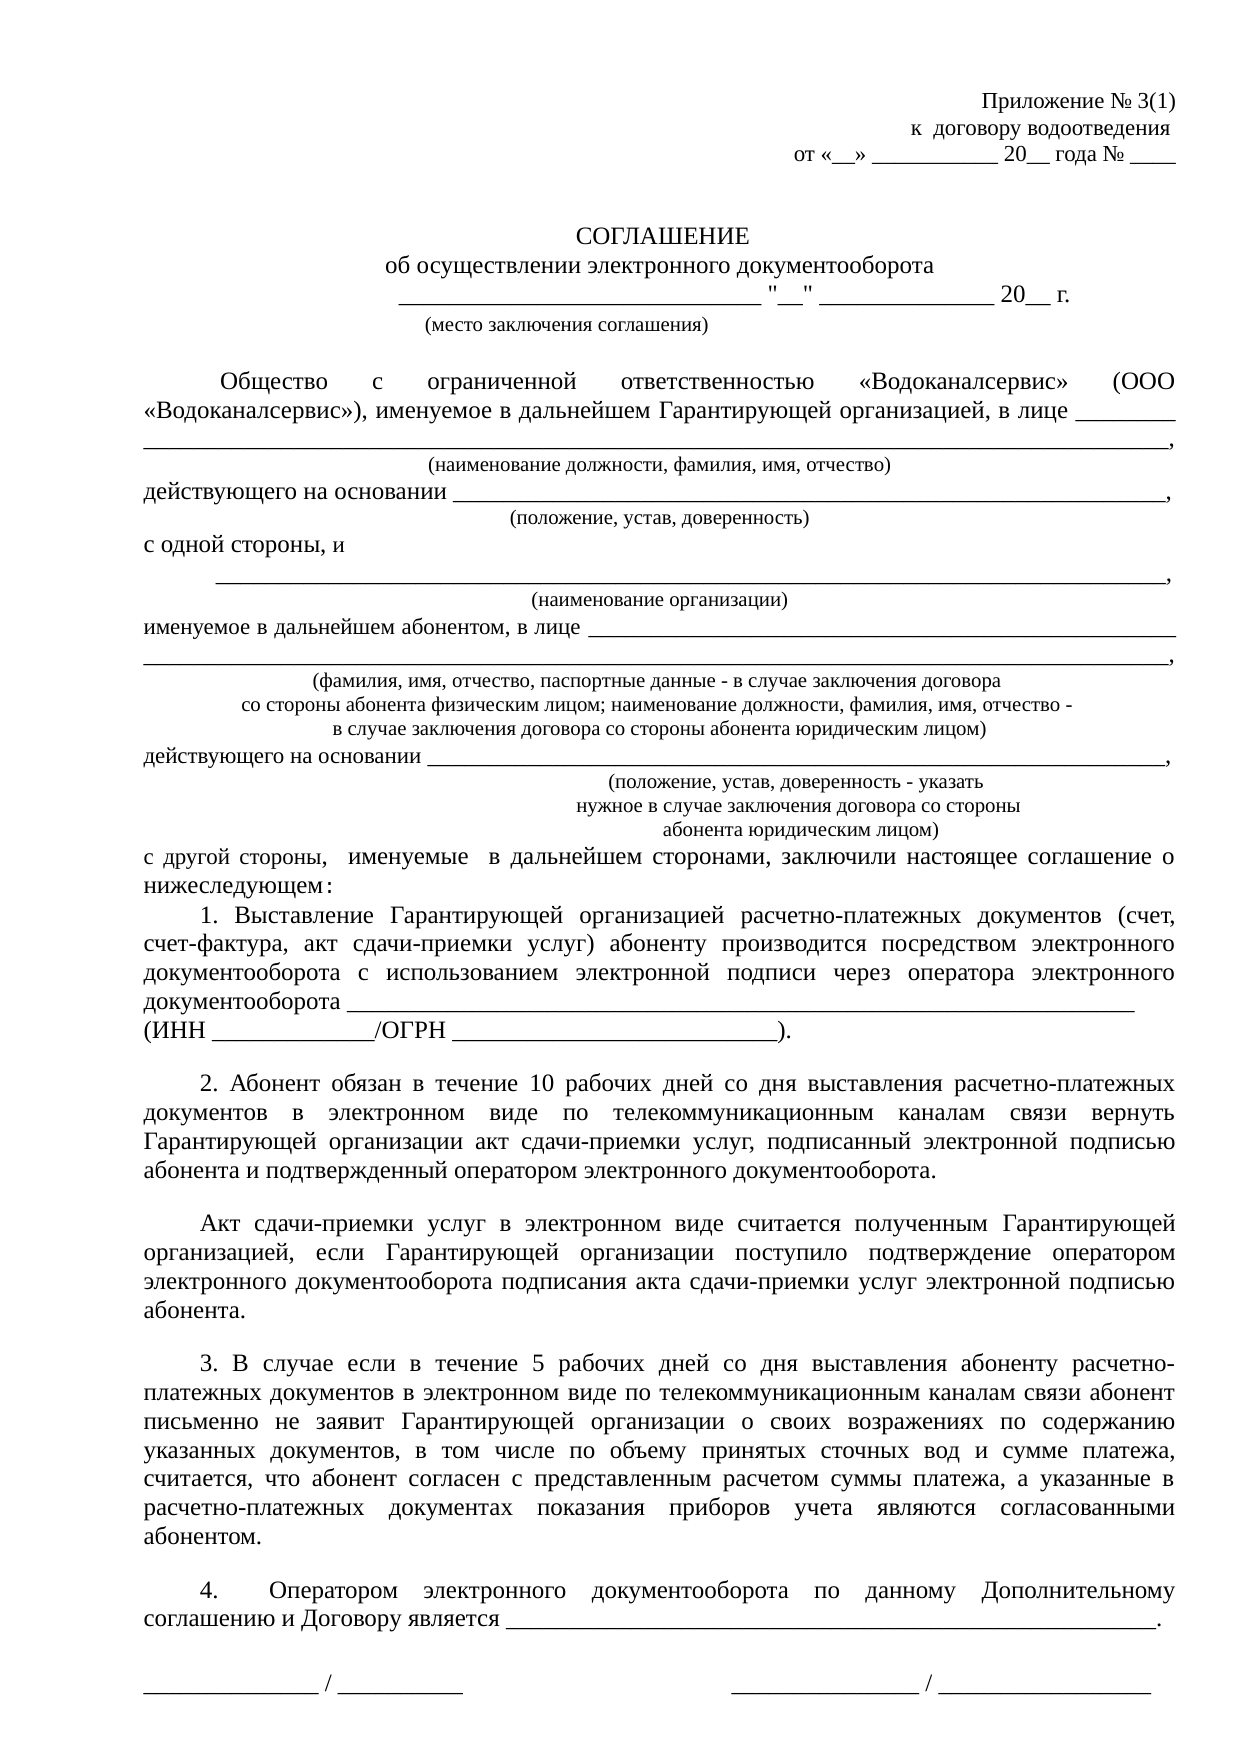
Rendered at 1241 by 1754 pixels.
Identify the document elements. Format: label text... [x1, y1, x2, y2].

text в случае заключения договора со стороны абонента юридическим лицом) [143, 716, 1176, 740]
text действующего на основании ___________________________________________________________, [143, 740, 1176, 769]
text нужное в случае заключения договора со стороны [421, 793, 1176, 817]
text 3. В случае если в течение 5 рабочих дней со дня выставления абоненту расчетно-платежных документов в электронном виде по телекоммуникационным каналам связи абонент письменно не заявит Гарантирующей организации о своих возражениях по содержанию указанных документов, в том числе по объему принятых сточных вод и сумме платежа, считается, что абонент согласен с представленным расчетом суммы платежа, а указанные в расчетно-платежных документах показания приборов учета являются согласованными абонентом. [143, 1348, 1176, 1550]
text со стороны абонента физическим лицом; наименование должности, фамилия, имя, отчество - [143, 692, 1176, 716]
text 2. Абонент обязан в течение 10 рабочих дней со дня выставления расчетно-платежных документов в электронном виде по телекоммуникационным каналам связи вернуть Гарантирующей организации акт сдачи-приемки услуг, подписанный электронной подписью абонента и подтвержденный оператором электронного документооборота. [143, 1068, 1176, 1183]
text именуемое в дальнейшем абонентом, в лице _______________________________________________ __________________________________________________________________________________, [143, 611, 1176, 668]
text (место заключения соглашения) [143, 308, 1176, 337]
text _____________________________ "__" ______________ 20__ г. [143, 279, 1176, 308]
text (наименование должности, фамилия, имя, отчество) [143, 452, 1176, 476]
text (ИНН _____________/ОГРН __________________________). [143, 1015, 1176, 1043]
text СОГЛАШЕНИЕ [143, 221, 1176, 250]
text (фамилия, имя, отчество, паспортные данные - в случае заключения договора [143, 668, 1176, 692]
text абонента юридическим лицом) [421, 817, 1176, 841]
text Акт сдачи-приемки услуг в электронном виде считается полученным Гарантирующей организацией, если Гарантирующей организации поступило подтверждение оператором электронного документооборота подписания акта сдачи-приемки услуг электронной подписью абонента. [143, 1208, 1176, 1323]
text (наименование организации) [143, 587, 1176, 611]
text действующего на основании _________________________________________________________, [143, 476, 1176, 505]
text (положение, устав, доверенность - указать [421, 769, 1176, 793]
text с одной стороны, и [143, 529, 1176, 558]
text ____________________________________________________________________________, [143, 558, 1176, 587]
text 4. Оператором электронного документооборота по данному Дополнительному соглашению и Договору является ____________________________________________________. [143, 1575, 1176, 1632]
text 1. Выставление Гарантирующей организацией расчетно-платежных документов (счет, счет-фактура, акт сдачи-приемки услуг) абоненту производится посредством электронного документооборота с использованием электронной подписи через оператора электронного документооборота _______________________________________________________________ [143, 900, 1176, 1015]
text к договору водоотведения [143, 114, 1176, 140]
text (положение, устав, доверенность) [143, 505, 1176, 529]
text от «__» ___________ 20__ года № ____ [143, 140, 1176, 166]
text Общество с ограниченной ответственностью «Водоканалсервис» (ООО «Водоканалсервис»), именуемое в дальнейшем Гарантирующей организацией, в лице ________ __________________________________________________________________________________, [143, 366, 1176, 452]
text об осуществлении электронного документооборота [143, 250, 1176, 279]
text Приложение № 3(1) [143, 87, 1176, 114]
text с другой стороны, именуемые в дальнейшем сторонами, заключили настоящее соглашение о нижеследующем: [143, 841, 1176, 900]
